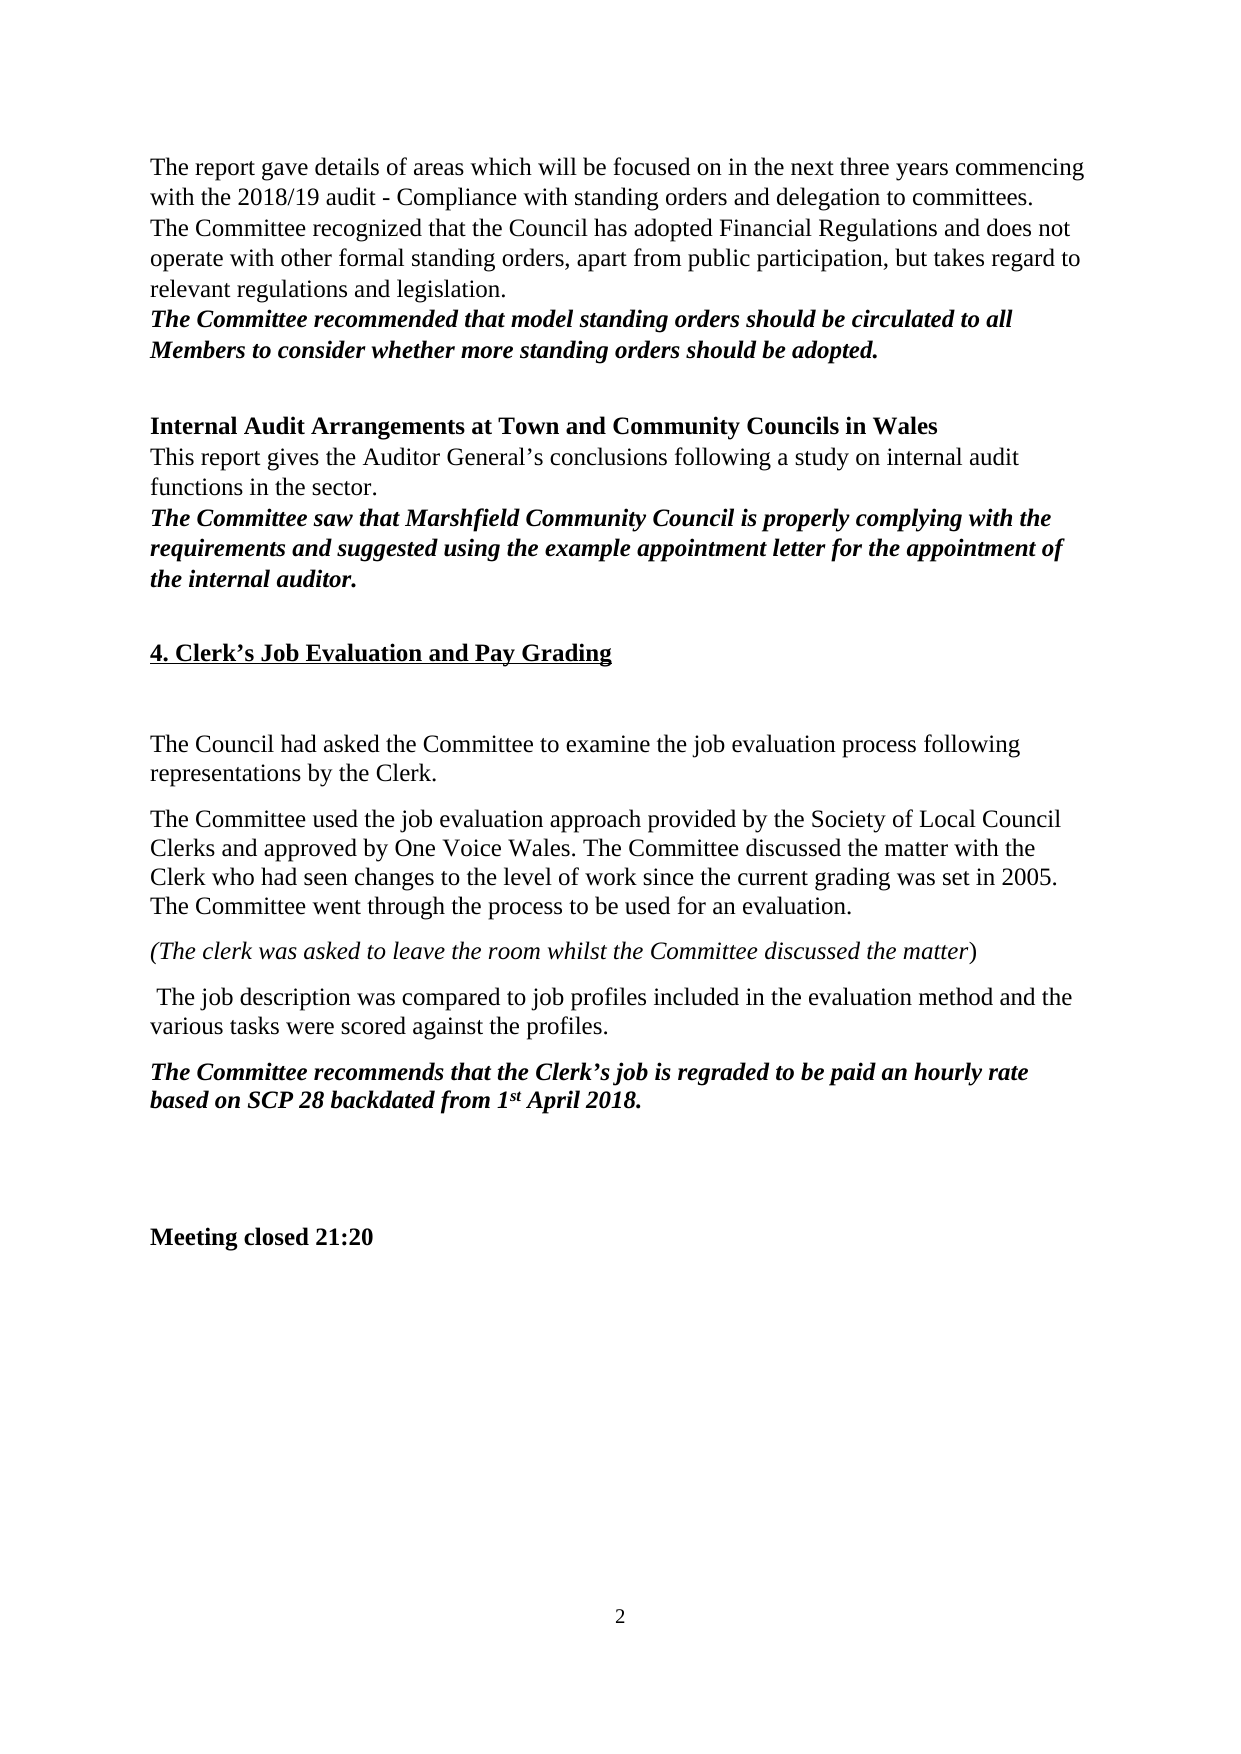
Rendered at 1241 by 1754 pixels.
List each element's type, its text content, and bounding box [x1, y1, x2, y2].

text (The clerk was asked to leave the room whilst the Committee discussed the matter) [150, 936, 1090, 965]
text Internal Audit Arrangements at Town and Community Councils in Wales [150, 409, 1090, 440]
text Meeting closed 21:20 [150, 1222, 1090, 1251]
text The Committee saw that Marshfield Community Council is properly complying with the requirements and suggested using the example appointment letter for the appointment of the internal auditor. [150, 501, 1090, 592]
text This report gives the Auditor General’s conclusions following a study on internal audit functions in the sector. [150, 440, 1090, 501]
text The Committee recommends that the Clerk’s job is regraded to be paid an hourly rate based on SCP 28 backdated from 1st April 2018. [150, 1057, 1090, 1114]
text The Council had asked the Committee to examine the job evaluation process following representations by the Clerk. [150, 729, 1090, 787]
text The Committee used the job evaluation approach provided by the Society of Local Council Clerks and approved by One Voice Wales. The Committee discussed the matter with the Clerk who had seen changes to the level of work since the current grading was set in 2005. The Committee went through the process to be used for an evaluation. [150, 804, 1090, 919]
text The job description was compared to job profiles included in the evaluation method and the various tasks were scored against the profiles. [150, 982, 1090, 1040]
text 4. Clerk’s Job Evaluation and Pay Grading [150, 638, 1090, 667]
text The Committee recognized that the Council has adopted Financial Regulations and does not operate with other formal standing orders, apart from public participation, but takes regard to relevant regulations and legislation. [150, 211, 1090, 303]
text The Committee recommended that model standing orders should be circulated to all Members to consider whether more standing orders should be adopted. [150, 303, 1090, 364]
text The report gave details of areas which will be focused on in the next three years commencing with the 2018/19 audit - Compliance with standing orders and delegation to committees. [150, 150, 1090, 211]
